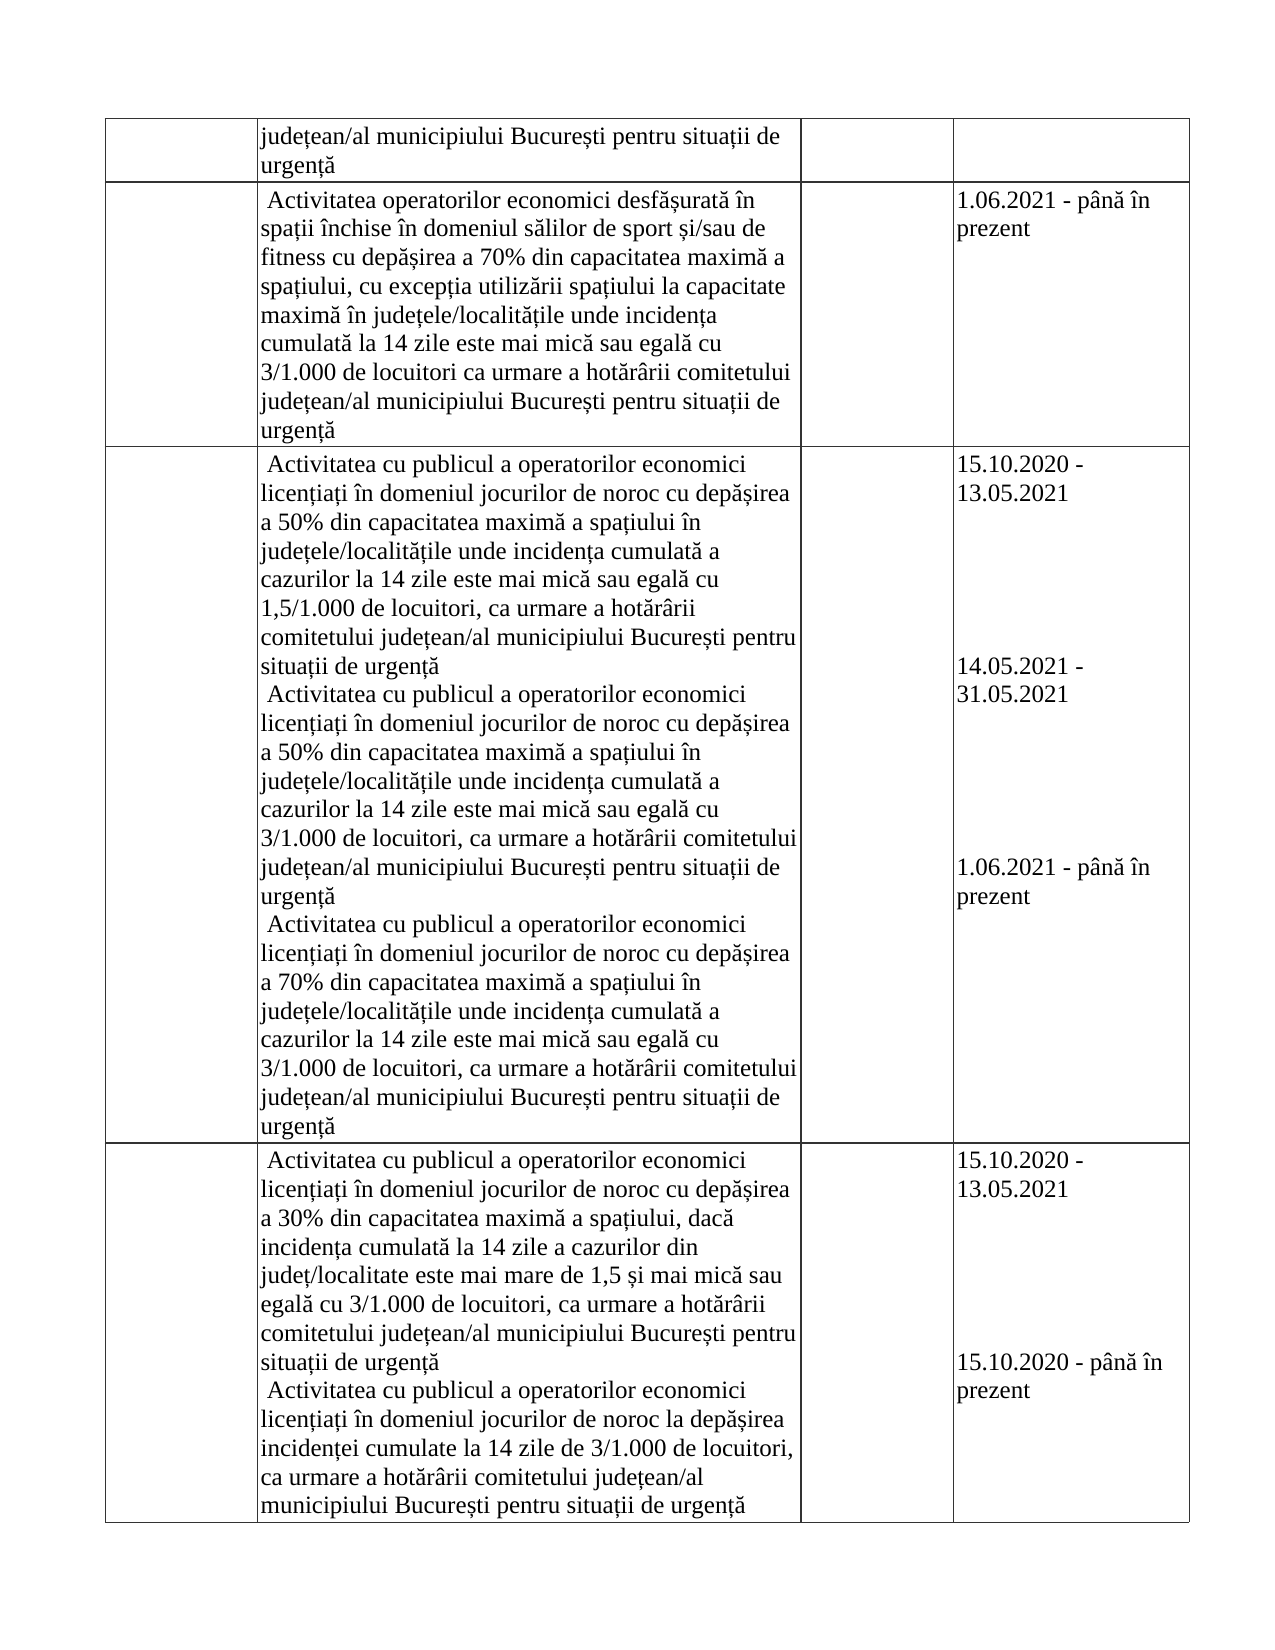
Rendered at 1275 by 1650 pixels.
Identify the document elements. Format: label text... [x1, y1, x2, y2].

table_cell 1.06.2021 - până în prezent [954, 183, 1189, 446]
table_cell [86, 118, 104, 182]
table_cell 15.10.2020 - 13.05.2021 15.10.2020 - până în prezent [954, 1144, 1189, 1522]
table_cell [106, 447, 257, 1142]
table_cell județean/al municipiului București pentru situații de urgență [258, 119, 800, 181]
table_cell  Activitatea operatorilor economici desfășurată în spații închise în domeniul sălilor de sport și/sau de fitness cu depășirea a 70% din capacitatea maximă a spațiului, cu excepția utilizării spațiului la capacitate maximă în județele/localitățile unde incidența cumulată la 14 zile este mai mică sau egală cu 3/1.000 de locuitori ca urmare a hotărârii comitetului județean/al municipiului București pentru situații de urgență [258, 183, 800, 446]
table_cell [802, 183, 953, 446]
table_cell  Activitatea cu publicul a operatorilor economici licențiați în domeniul jocurilor de noroc cu depășirea a 30% din capacitatea maximă a spațiului, dacă incidența cumulată la 14 zile a cazurilor din județ/localitate este mai mare de 1,5 și mai mică sau egală cu 3/1.000 de locuitori, ca urmare a hotărârii comitetului județean/al municipiului București pentru situații de urgență  Activitatea cu publicul a operatorilor economici licențiați în domeniul jocurilor de noroc la depășirea incidenței cumulate la 14 zile de 3/1.000 de locuitori, ca urmare a hotărârii comitetului județean/al municipiului București pentru situații de urgență [258, 1144, 800, 1522]
table_cell 15.10.2020 - 13.05.2021 14.05.2021 - 31.05.2021 1.06.2021 - până în prezent [954, 447, 1189, 1142]
table_cell [106, 1144, 257, 1522]
table_cell [954, 119, 1189, 181]
table_cell  Activitatea cu publicul a operatorilor economici licențiați în domeniul jocurilor de noroc cu depășirea a 50% din capacitatea maximă a spațiului în județele/localitățile unde incidența cumulată a cazurilor la 14 zile este mai mică sau egală cu 1,5/1.000 de locuitori, ca urmare a hotărârii comitetului județean/al municipiului București pentru situații de urgență  Activitatea cu publicul a operatorilor economici licențiați în domeniul jocurilor de noroc cu depășirea a 50% din capacitatea maximă a spațiului în județele/localitățile unde incidența cumulată a cazurilor la 14 zile este mai mică sau egală cu 3/1.000 de locuitori, ca urmare a hotărârii comitetului județean/al municipiului București pentru situații de urgență  Activitatea cu publicul a operatorilor economici licențiați în domeniul jocurilor de noroc cu depășirea a 70% din capacitatea maximă a spațiului în județele/localitățile unde incidența cumulată a cazurilor la 14 zile este mai mică sau egală cu 3/1.000 de locuitori, ca urmare a hotărârii comitetului județean/al municipiului București pentru situații de urgență [258, 447, 800, 1142]
table_cell [802, 119, 953, 181]
table_cell [106, 183, 257, 446]
table_cell [86, 182, 104, 446]
table_cell [802, 447, 953, 1142]
table_cell [86, 446, 104, 1142]
table_cell [86, 1143, 104, 1522]
table_cell [106, 119, 257, 181]
table_cell [802, 1144, 953, 1522]
